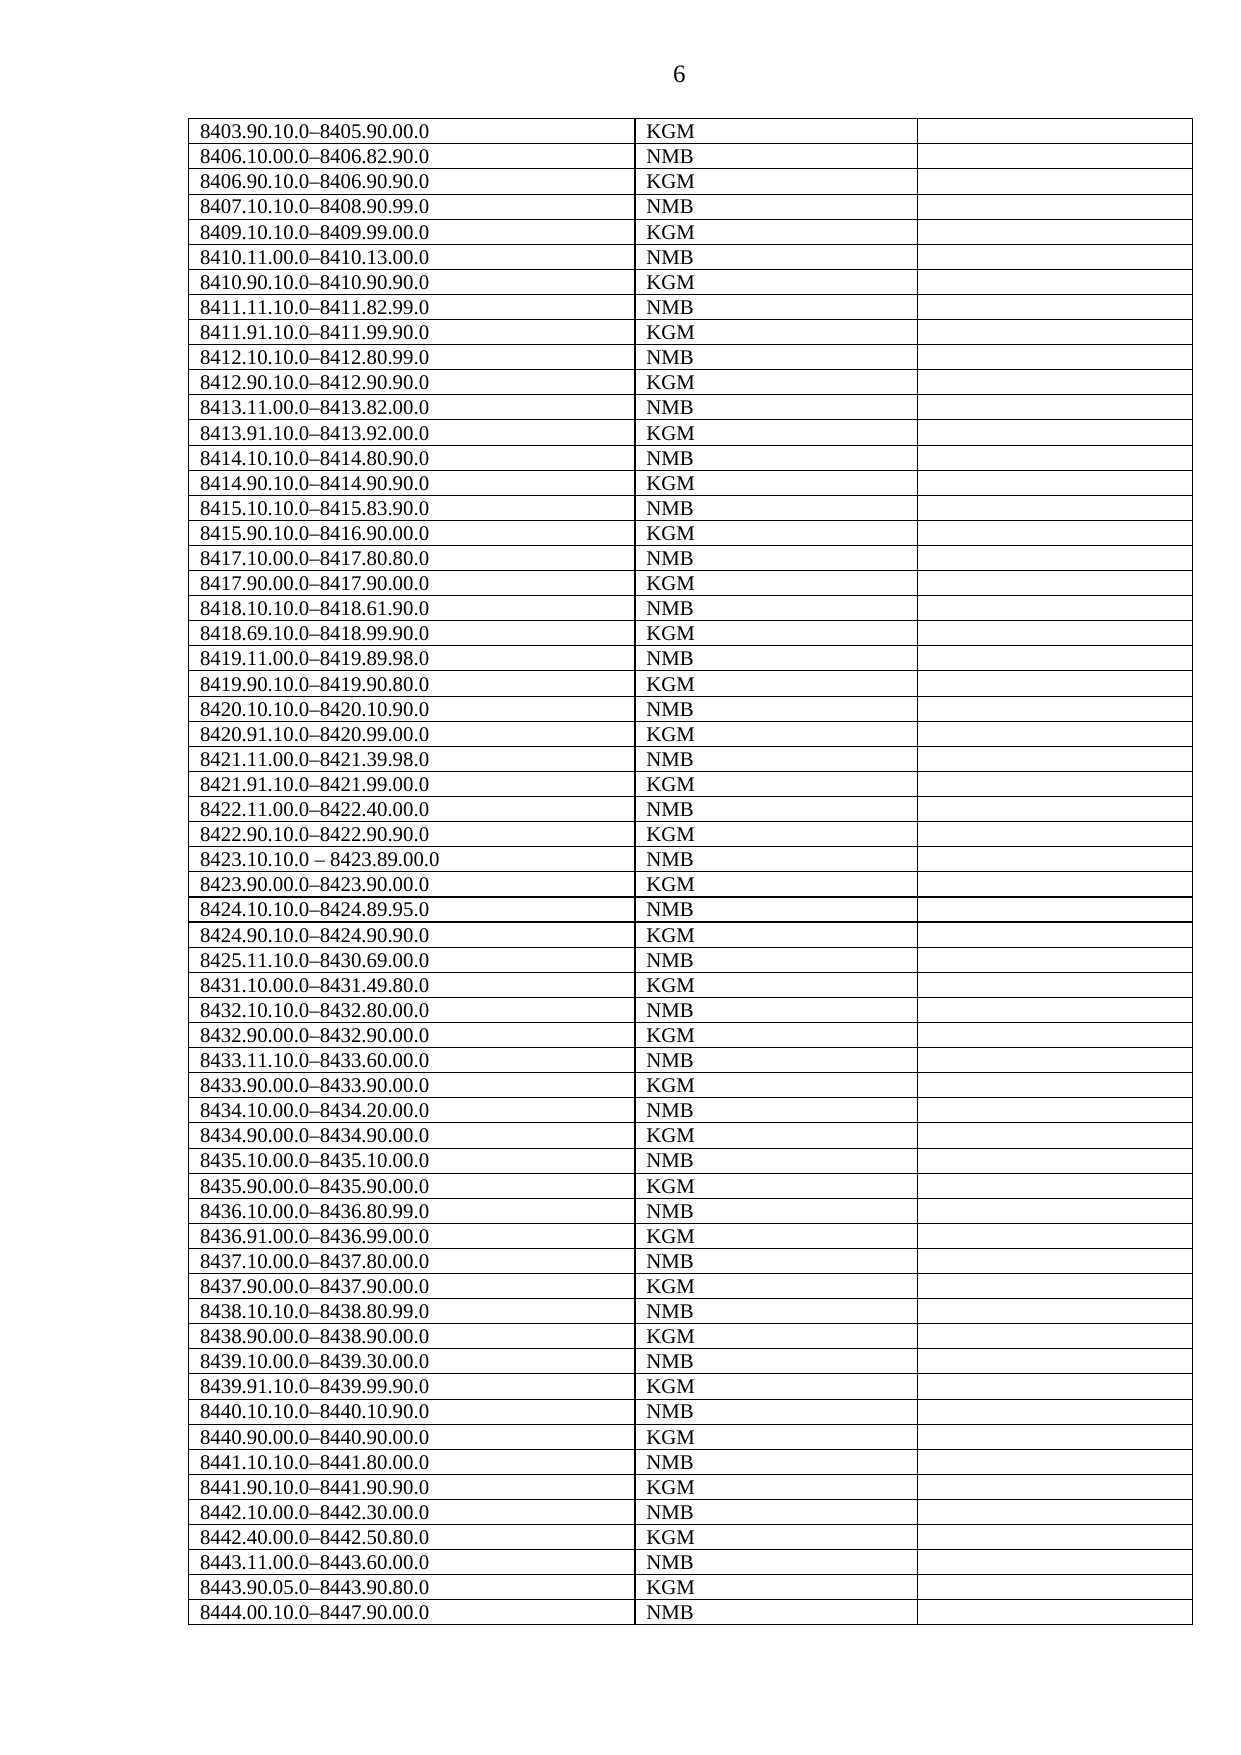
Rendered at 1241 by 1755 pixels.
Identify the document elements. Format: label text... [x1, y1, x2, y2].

table_cell [918, 1550, 1192, 1574]
table_cell [918, 220, 1192, 244]
table_cell [918, 1475, 1192, 1499]
table_cell 8421.11.00.0–8421.39.98.0 [189, 747, 634, 771]
table_cell 8403.90.10.0–8405.90.00.0 [189, 119, 634, 143]
table_cell NMB [636, 898, 917, 921]
table_cell KGM [636, 1374, 917, 1398]
table_cell NMB [636, 1199, 917, 1223]
table_cell KGM [636, 822, 917, 846]
table_cell NMB [636, 1098, 917, 1122]
table_cell 8422.11.00.0–8422.40.00.0 [189, 797, 634, 821]
table_cell KGM [636, 521, 917, 545]
table_cell [918, 295, 1192, 319]
table_cell 8412.90.10.0–8412.90.90.0 [189, 370, 634, 394]
table_cell [918, 671, 1192, 696]
table_cell [918, 1249, 1192, 1273]
table_cell NMB [636, 998, 917, 1022]
table_cell NMB [636, 245, 917, 269]
table_cell NMB [636, 144, 917, 168]
table_cell [918, 521, 1192, 545]
table_cell KGM [636, 1274, 917, 1298]
table_cell [918, 1425, 1192, 1449]
table_cell 8436.91.00.0–8436.99.00.0 [189, 1224, 634, 1248]
table_cell 8437.90.00.0–8437.90.00.0 [189, 1274, 634, 1298]
table_cell [918, 1600, 1192, 1624]
table_cell 8406.10.00.0–8406.82.90.0 [189, 144, 634, 168]
table_cell [918, 420, 1192, 444]
table_cell [918, 1450, 1192, 1474]
table_cell NMB [636, 847, 917, 871]
table_cell NMB [636, 797, 917, 821]
table_cell NMB [636, 1600, 917, 1624]
table_cell KGM [636, 270, 917, 294]
table_cell [918, 546, 1192, 570]
table_cell KGM [636, 973, 917, 997]
table_cell 8411.11.10.0–8411.82.99.0 [189, 295, 634, 319]
table_cell [918, 1374, 1192, 1398]
table_cell 8443.90.05.0–8443.90.80.0 [189, 1575, 634, 1599]
table_cell [918, 1098, 1192, 1122]
table_cell 8410.90.10.0–8410.90.90.0 [189, 270, 634, 294]
table_cell 8441.10.10.0–8441.80.00.0 [189, 1450, 634, 1474]
table_cell 8422.90.10.0–8422.90.90.0 [189, 822, 634, 846]
table_cell [918, 797, 1192, 821]
table_cell 8415.10.10.0–8415.83.90.0 [189, 496, 634, 520]
table_cell NMB [636, 295, 917, 319]
table_cell [918, 144, 1192, 168]
table_cell [918, 471, 1192, 495]
table_cell 8418.10.10.0–8418.61.90.0 [189, 596, 634, 620]
table_cell KGM [636, 923, 917, 947]
table_cell NMB [636, 446, 917, 469]
table_cell [918, 998, 1192, 1022]
table_cell 8436.10.00.0–8436.80.99.0 [189, 1199, 634, 1223]
table_cell KGM [636, 370, 917, 394]
table_cell [918, 320, 1192, 344]
table_cell KGM [636, 1575, 917, 1599]
table_cell NMB [636, 1550, 917, 1574]
table_cell 8418.69.10.0–8418.99.90.0 [189, 621, 634, 645]
table_cell 8439.10.00.0–8439.30.00.0 [189, 1349, 634, 1373]
table_cell NMB [636, 646, 917, 670]
table_cell [918, 1023, 1192, 1047]
table_cell KGM [636, 220, 917, 244]
table_cell KGM [636, 621, 917, 645]
table_cell 8440.10.10.0–8440.10.90.0 [189, 1400, 634, 1423]
table_cell 8423.90.00.0–8423.90.00.0 [189, 872, 634, 896]
table_cell 8407.10.10.0–8408.90.99.0 [189, 195, 634, 218]
table_cell [918, 1500, 1192, 1524]
table_cell NMB [636, 1249, 917, 1273]
table_cell NMB [636, 395, 917, 419]
table_cell 8410.11.00.0–8410.13.00.0 [189, 245, 634, 269]
table_cell 8419.11.00.0–8419.89.98.0 [189, 646, 634, 670]
table_cell KGM [636, 1324, 917, 1348]
table_cell [918, 1400, 1192, 1423]
table_cell 8440.90.00.0–8440.90.00.0 [189, 1425, 634, 1449]
table_cell [918, 646, 1192, 670]
table_cell [918, 973, 1192, 997]
table_cell [918, 1324, 1192, 1348]
table_cell KGM [636, 471, 917, 495]
table_cell [918, 395, 1192, 419]
table_cell 8441.90.10.0–8441.90.90.0 [189, 1475, 634, 1499]
table_cell 8442.10.00.0–8442.30.00.0 [189, 1500, 634, 1524]
table_cell 8443.11.00.0–8443.60.00.0 [189, 1550, 634, 1574]
table_cell [918, 1299, 1192, 1323]
table_cell KGM [636, 722, 917, 746]
table_cell 8411.91.10.0–8411.99.90.0 [189, 320, 634, 344]
table_cell [918, 1174, 1192, 1198]
table_cell 8420.10.10.0–8420.10.90.0 [189, 697, 634, 721]
table_cell NMB [636, 1450, 917, 1474]
table_cell [918, 948, 1192, 972]
table_cell KGM [636, 772, 917, 796]
table_cell 8434.90.00.0–8434.90.00.0 [189, 1123, 634, 1147]
table_cell [918, 370, 1192, 394]
table_cell [918, 596, 1192, 620]
table_cell KGM [636, 1425, 917, 1449]
table_cell 8424.10.10.0–8424.89.95.0 [189, 898, 634, 921]
table_cell 8424.90.10.0–8424.90.90.0 [189, 923, 634, 947]
table_cell KGM [636, 1224, 917, 1248]
table_cell NMB [636, 1048, 917, 1072]
table_cell [918, 571, 1192, 595]
table_cell [918, 1149, 1192, 1172]
table_cell NMB [636, 496, 917, 520]
table_cell NMB [636, 1299, 917, 1323]
table_cell [918, 1224, 1192, 1248]
table_cell [918, 169, 1192, 193]
table_cell 8438.10.10.0–8438.80.99.0 [189, 1299, 634, 1323]
table_cell [918, 847, 1192, 871]
table_cell 8435.90.00.0–8435.90.00.0 [189, 1174, 634, 1198]
table_cell [918, 872, 1192, 896]
table_cell KGM [636, 169, 917, 193]
table_cell [918, 195, 1192, 218]
table_cell 8417.10.00.0–8417.80.80.0 [189, 546, 634, 570]
table_cell KGM [636, 1123, 917, 1147]
table_cell NMB [636, 1400, 917, 1423]
table_cell [918, 496, 1192, 520]
table_cell 8434.10.00.0–8434.20.00.0 [189, 1098, 634, 1122]
table_cell 8433.11.10.0–8433.60.00.0 [189, 1048, 634, 1072]
table_cell [918, 1525, 1192, 1549]
table_cell 8425.11.10.0–8430.69.00.0 [189, 948, 634, 972]
table_cell [918, 923, 1192, 947]
table_cell NMB [636, 948, 917, 972]
table_cell [918, 898, 1192, 921]
table_cell KGM [636, 1073, 917, 1097]
table_cell 8423.10.10.0 – 8423.89.00.0 [189, 847, 634, 871]
table_cell KGM [636, 1525, 917, 1549]
table_cell 8420.91.10.0–8420.99.00.0 [189, 722, 634, 746]
table_cell 8433.90.00.0–8433.90.00.0 [189, 1073, 634, 1097]
table_cell [918, 270, 1192, 294]
table_cell [918, 1349, 1192, 1373]
table_cell KGM [636, 119, 917, 143]
table_cell 8444.00.10.0–8447.90.00.0 [189, 1600, 634, 1624]
table_cell 8421.91.10.0–8421.99.00.0 [189, 772, 634, 796]
table_cell 8432.90.00.0–8432.90.00.0 [189, 1023, 634, 1047]
table_cell NMB [636, 596, 917, 620]
table_cell [918, 446, 1192, 469]
table_cell 8413.91.10.0–8413.92.00.0 [189, 420, 634, 444]
table_cell NMB [636, 1149, 917, 1172]
table_cell 8438.90.00.0–8438.90.00.0 [189, 1324, 634, 1348]
table_cell 8437.10.00.0–8437.80.00.0 [189, 1249, 634, 1273]
table_cell [918, 345, 1192, 369]
table_cell NMB [636, 747, 917, 771]
table_cell KGM [636, 320, 917, 344]
table_cell NMB [636, 697, 917, 721]
table_cell [918, 747, 1192, 771]
table_cell 8439.91.10.0–8439.99.90.0 [189, 1374, 634, 1398]
table_cell 8435.10.00.0–8435.10.00.0 [189, 1149, 634, 1172]
table_cell 8414.10.10.0–8414.80.90.0 [189, 446, 634, 469]
table_cell [918, 1048, 1192, 1072]
table_cell [918, 245, 1192, 269]
table_cell NMB [636, 345, 917, 369]
table_cell 8415.90.10.0–8416.90.00.0 [189, 521, 634, 545]
table_cell 8442.40.00.0–8442.50.80.0 [189, 1525, 634, 1549]
table_cell [918, 621, 1192, 645]
table_cell 8419.90.10.0–8419.90.80.0 [189, 671, 634, 696]
table_cell 8431.10.00.0–8431.49.80.0 [189, 973, 634, 997]
table_cell 8406.90.10.0–8406.90.90.0 [189, 169, 634, 193]
table_cell KGM [636, 1475, 917, 1499]
table_cell NMB [636, 195, 917, 218]
table_cell KGM [636, 671, 917, 696]
table_cell KGM [636, 1023, 917, 1047]
table_cell NMB [636, 1500, 917, 1524]
table_cell KGM [636, 1174, 917, 1198]
table_cell 8412.10.10.0–8412.80.99.0 [189, 345, 634, 369]
table_cell 8432.10.10.0–8432.80.00.0 [189, 998, 634, 1022]
table_cell [918, 697, 1192, 721]
table_cell KGM [636, 571, 917, 595]
table_cell 8409.10.10.0–8409.99.00.0 [189, 220, 634, 244]
table_cell [918, 1073, 1192, 1097]
table_cell 8417.90.00.0–8417.90.00.0 [189, 571, 634, 595]
table_cell KGM [636, 872, 917, 896]
table_cell [918, 1199, 1192, 1223]
table_cell [918, 1123, 1192, 1147]
table_cell [918, 119, 1192, 143]
table_cell [918, 722, 1192, 746]
table_cell 8413.11.00.0–8413.82.00.0 [189, 395, 634, 419]
table_cell NMB [636, 546, 917, 570]
table_cell 8414.90.10.0–8414.90.90.0 [189, 471, 634, 495]
table_cell [918, 822, 1192, 846]
table_cell [918, 1575, 1192, 1599]
table_cell [918, 772, 1192, 796]
table_cell KGM [636, 420, 917, 444]
table_cell [918, 1274, 1192, 1298]
table_cell NMB [636, 1349, 917, 1373]
